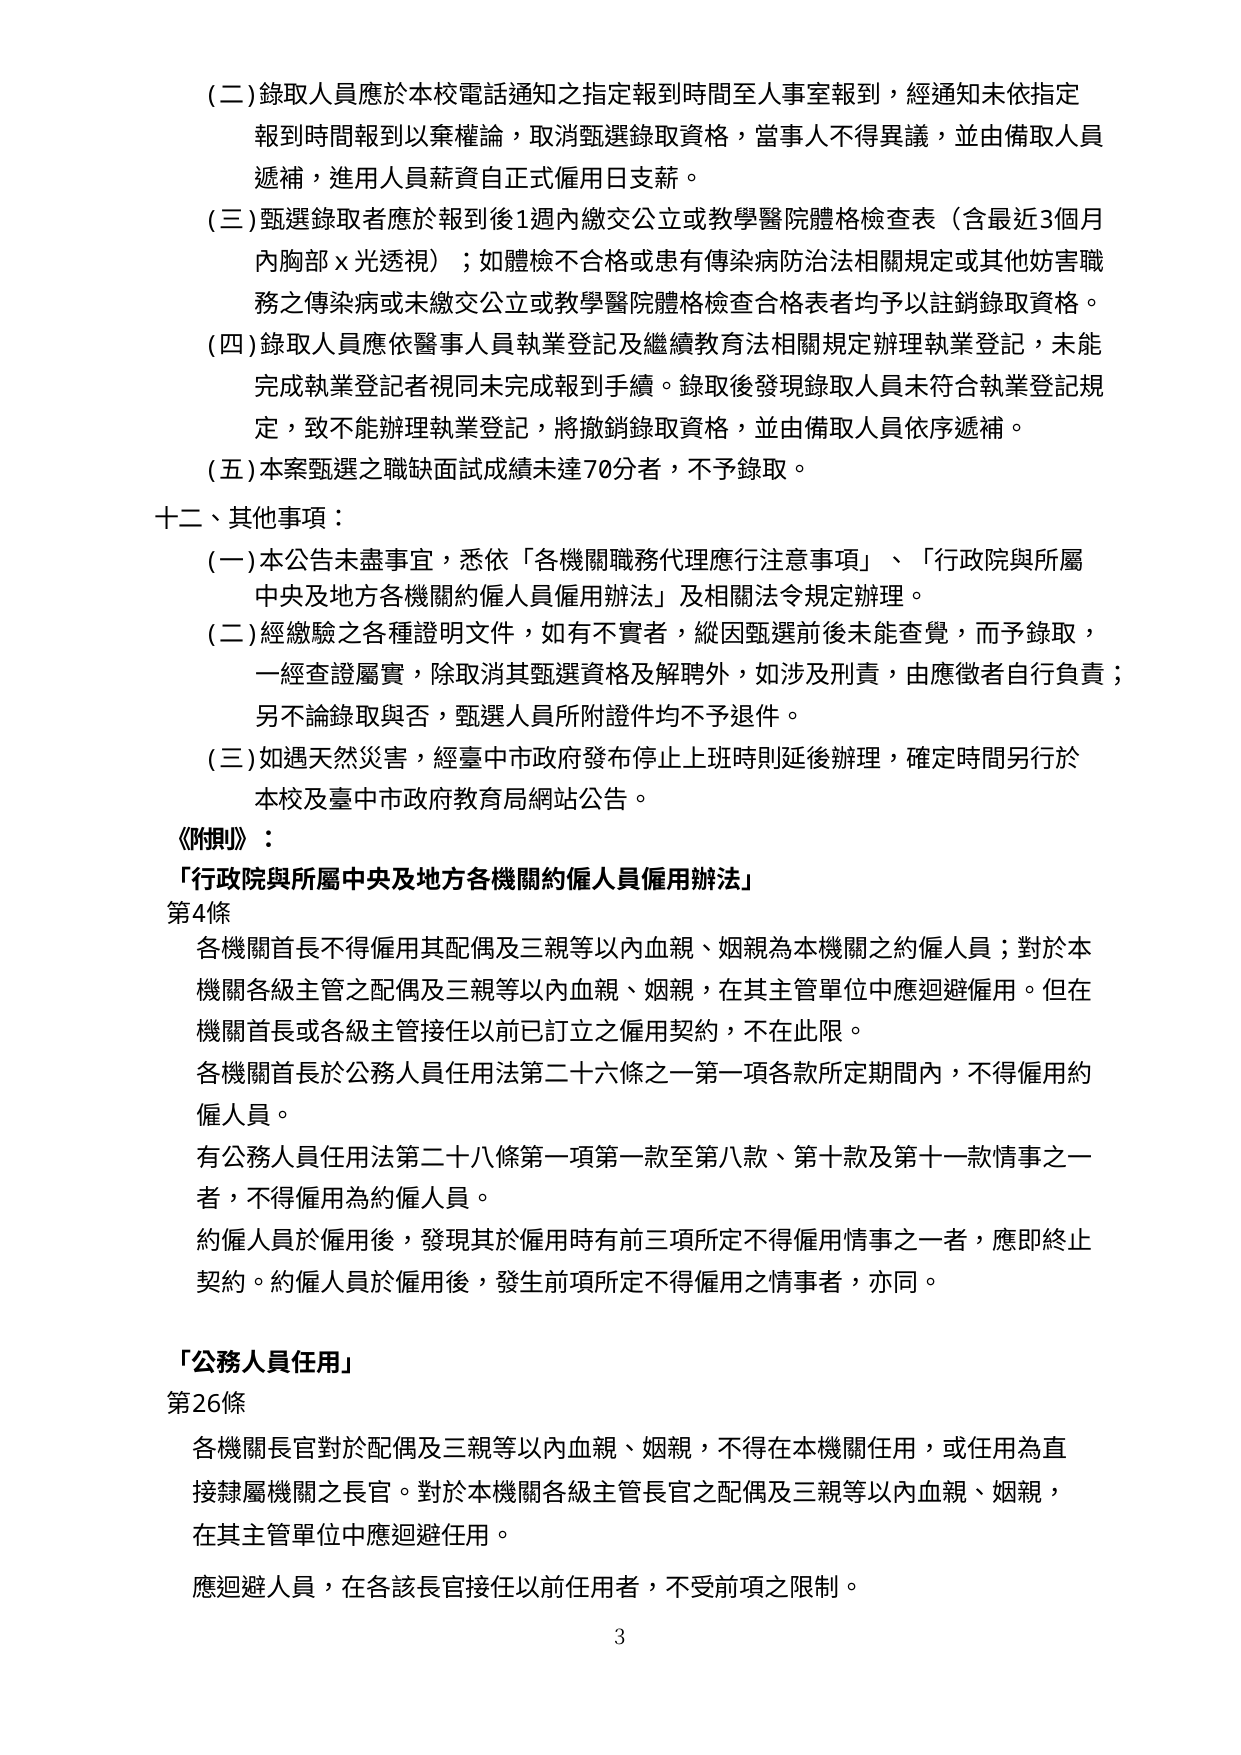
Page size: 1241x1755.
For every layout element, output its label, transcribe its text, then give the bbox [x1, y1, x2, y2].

text 第26條 [166, 1379, 1170, 1421]
text (二)經繳驗之各種證明文件，如有不實者，縱因甄選前後未能查覺，而予錄取，一經查證屬實，除取消其甄選資格及解聘外，如涉及刑責，由應徵者自行負責；另不論錄取與否，甄選人員所附證件均不予退件。 [204, 613, 1106, 733]
text 「行政院與所屬中央及地方各機關約僱人員僱用辦法」 [166, 855, 1170, 897]
text (三)甄選錄取者應於報到後1週內繳交公立或教學醫院體格檢查表（含最近3個月內胸部ｘ光透視）；如體檢不合格或患有傳染病防治法相關規定或其他妨害職務之傳染病或未繳交公立或教學醫院體格檢查合格表者均予以註銷錄取資格。 [204, 200, 1105, 319]
text 十二、其他事項： [154, 499, 1105, 535]
text 應迴避人員，在各該長官接任以前任用者，不受前項之限制。 [192, 1567, 1067, 1603]
text (五)本案甄選之職缺面試成績未達70分者，不予錄取。 [204, 450, 1105, 486]
text 各機關首長於公務人員任用法第二十六條之一第一項各款所定期間內，不得僱用約僱人員。 [196, 1054, 1097, 1132]
text (四)錄取人員應依醫事人員執業登記及繼續教育法相關規定辦理執業登記，未能完成執業登記者視同未完成報到手續。錄取後發現錄取人員未符合執業登記規定，致不能辦理執業登記，將撤銷錄取資格，並由備取人員依序遞補。 [204, 325, 1105, 444]
text 第4條 [166, 897, 1170, 928]
text 有公務人員任用法第二十八條第一項第一款至第八款、第十款及第十一款情事之一者，不得僱用為約僱人員。 [196, 1137, 1097, 1215]
text 約僱人員於僱用後，發現其於僱用時有前三項所定不得僱用情事之一者，應即終止契約。約僱人員於僱用後，發生前項所定不得僱用之情事者，亦同。 [196, 1221, 1097, 1298]
text (三)如遇天然災害，經臺中市政府發布停止上班時則延後辦理，確定時間另行於本校及臺中市政府教育局網站公告。 [204, 738, 1105, 816]
text (一)本公告未盡事宜，悉依「各機關職務代理應行注意事項」、「行政院與所屬中央及地方各機關約僱人員僱用辦法」及相關法令規定辦理。 [204, 541, 1105, 613]
subtitle 《附則》： [166, 821, 1170, 855]
text 「公務人員任用」 [166, 1338, 1170, 1379]
text 各機關長官對於配偶及三親等以內血親、姻親，不得在本機關任用，或任用為直接隸屬機關之長官。對於本機關各級主管長官之配偶及三親等以內血親、姻親，在其主管單位中應迴避任用。 [192, 1429, 1067, 1552]
text (二)錄取人員應於本校電話通知之指定報到時間至人事室報到，經通知未依指定報到時間報到以棄權論，取消甄選錄取資格，當事人不得異議，並由備取人員遞補，進用人員薪資自正式僱用日支薪。 [204, 75, 1105, 194]
text 各機關首長不得僱用其配偶及三親等以內血親、姻親為本機關之約僱人員；對於本機關各級主管之配偶及三親等以內血親、姻親，在其主管單位中應迴避僱用。但在機關首長或各級主管接任以前已訂立之僱用契約，不在此限。 [196, 928, 1097, 1048]
